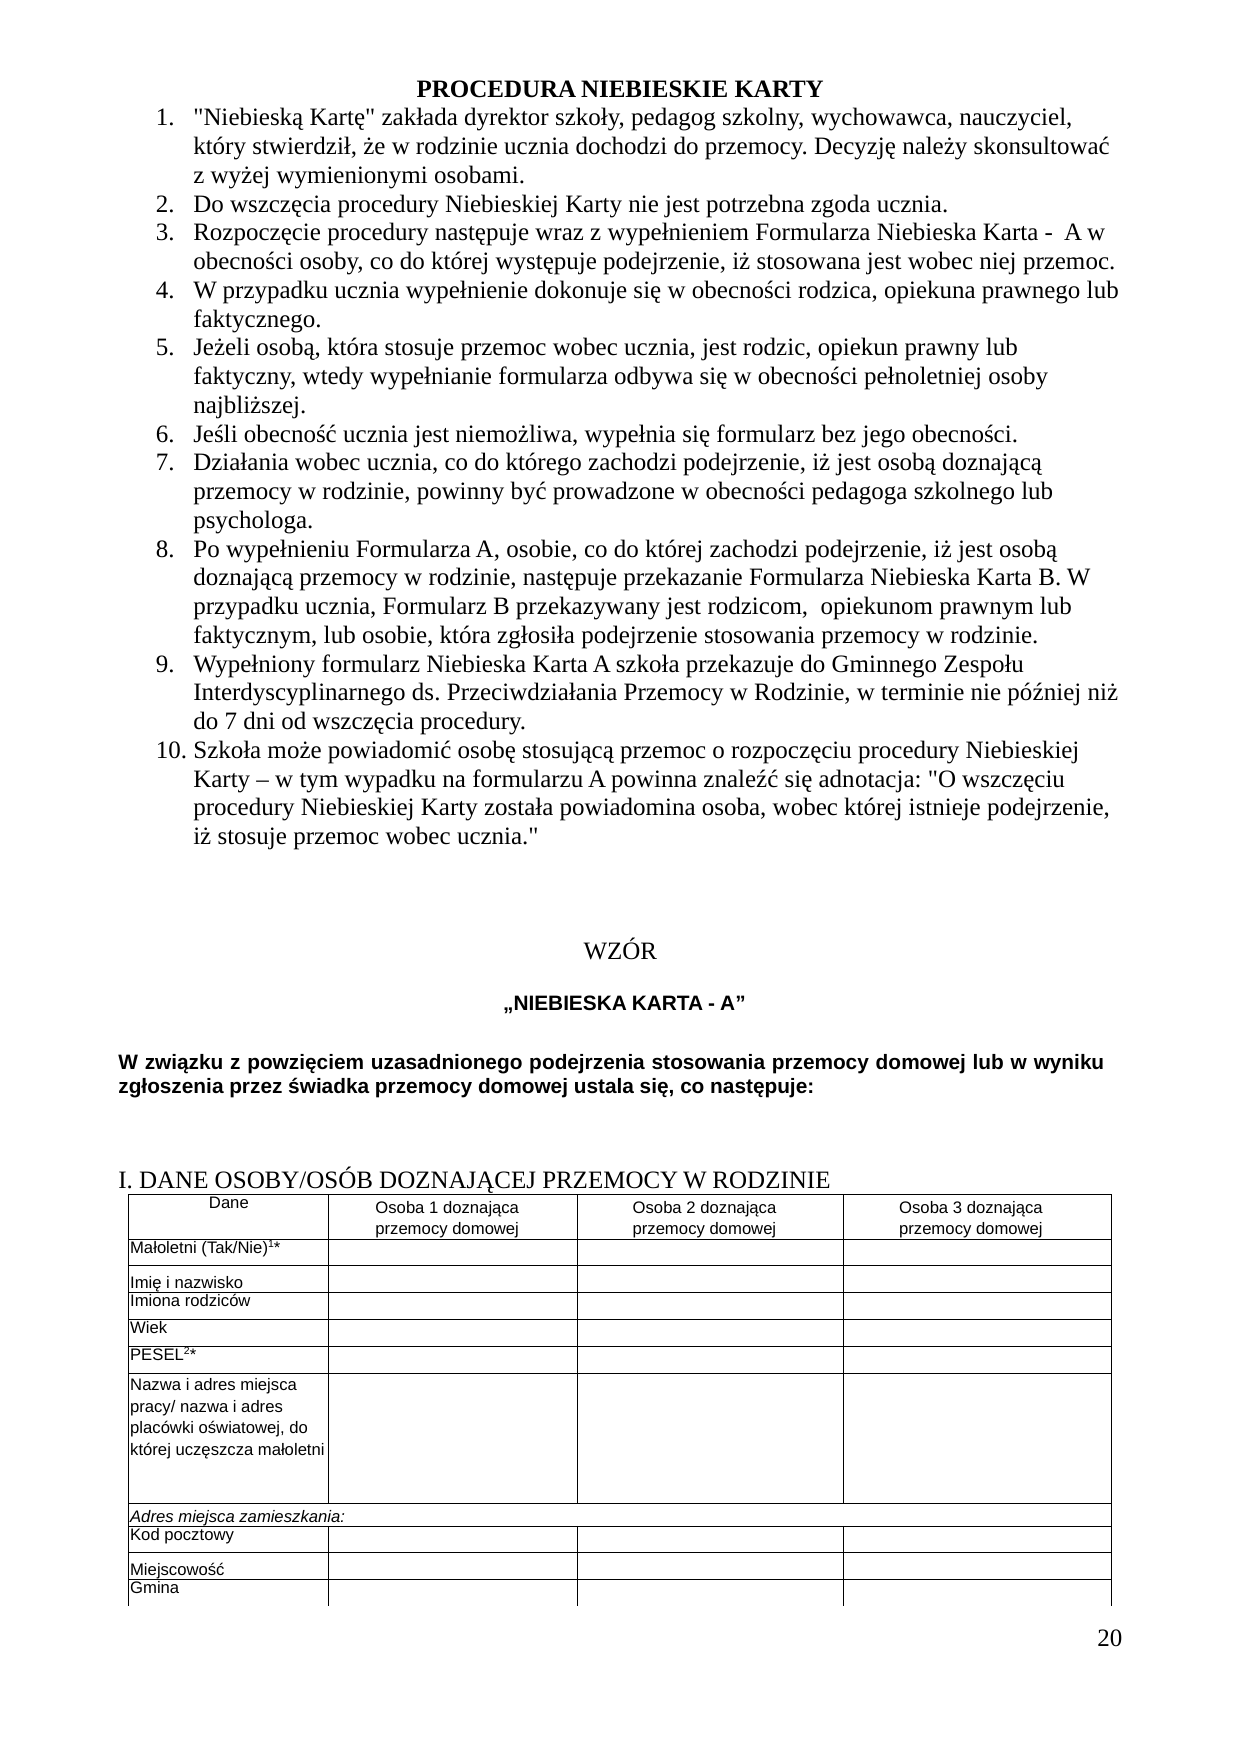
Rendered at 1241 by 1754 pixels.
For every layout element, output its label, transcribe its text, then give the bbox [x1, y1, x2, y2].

table_cell Nazwa i adres miejsca pracy/ nazwa i adres placówki oświatowej, do której uczęszcza małoletni [129, 1374, 328, 1503]
list Działania wobec ucznia, co do którego zachodzi podejrzenie, iż jest osobą doznającą przemocy w rodzinie, powinny być prowadzone w obecności pedagoga szkolnego lub psychologa. [156, 447, 1122, 534]
table_cell [329, 1374, 577, 1503]
table_cell [844, 1293, 1111, 1319]
table_cell [329, 1320, 577, 1346]
table_cell [329, 1553, 577, 1579]
table_cell [578, 1580, 843, 1606]
table_cell [844, 1266, 1111, 1292]
table_header Osoba 2 doznająca przemocy domowej [578, 1195, 843, 1239]
text I. DANE OSOBY/OSÓB DOZNAJĄCEJ PRZEMOCY W RODZINIE [118, 1166, 1122, 1194]
list Jeśli obecność ucznia jest niemożliwa, wypełnia się formularz bez jego obecności. [156, 419, 1122, 447]
table_cell [844, 1553, 1111, 1579]
list Rozpoczęcie procedury następuje wraz z wypełnieniem Formularza Niebieska Karta - A w obecności osoby, co do której występuje podejrzenie, iż stosowana jest wobec niej przemoc. [156, 217, 1122, 275]
list "Niebieską Kartę" zakłada dyrektor szkoły, pedagog szkolny, wychowawca, nauczyciel, który stwierdził, że w rodzinie ucznia dochodzi do przemocy. Decyzję należy skonsultować z wyżej wymienionymi osobami. [156, 102, 1122, 189]
table_cell [844, 1374, 1111, 1503]
table_cell [329, 1580, 577, 1606]
table_cell Imię i nazwisko [129, 1266, 328, 1292]
table_cell Małoletni (Tak/Nie)1* [129, 1240, 328, 1265]
table_cell [329, 1527, 577, 1552]
table_cell [844, 1347, 1111, 1373]
table_cell [844, 1580, 1111, 1606]
table_cell [578, 1266, 843, 1292]
list Jeżeli osobą, która stosuje przemoc wobec ucznia, jest rodzic, opiekun prawny lub faktyczny, wtedy wypełnianie formularza odbywa się w obecności pełnoletniej osoby najbliższej. [156, 332, 1122, 419]
list Wypełniony formularz Niebieska Karta A szkoła przekazuje do Gminnego Zespołu Interdyscyplinarnego ds. Przeciwdziałania Przemocy w Rodzinie, w terminie nie później niż do 7 dni od wszczęcia procedury. [156, 649, 1122, 735]
list Po wypełnieniu Formularza A, osobie, co do której zachodzi podejrzenie, iż jest osobą doznającą przemocy w rodzinie, następuje przekazanie Formularza Niebieska Karta B. W przypadku ucznia, Formularz B przekazywany jest rodzicom, opiekunom prawnym lub faktycznym, lub osobie, która zgłosiła podejrzenie stosowania przemocy w rodzinie. [156, 534, 1122, 649]
text PROCEDURA NIEBIESKIE KARTY [118, 74, 1122, 102]
table_cell [578, 1240, 843, 1265]
table_cell [329, 1293, 577, 1319]
table_cell [578, 1347, 843, 1373]
table_cell Kod pocztowy [129, 1527, 328, 1552]
table_cell Miejscowość [129, 1553, 328, 1579]
table_cell Imiona rodziców [129, 1293, 328, 1319]
table_cell [578, 1293, 843, 1319]
subtitle W związku z powzięciem uzasadnionego podejrzenia stosowania przemocy domowej lub w wyniku zgłoszenia przez świadka przemocy domowej ustala się, co następuje: [118, 1050, 1105, 1098]
table_header Osoba 3 doznająca przemocy domowej [844, 1195, 1111, 1239]
table_cell [578, 1553, 843, 1579]
table_cell [578, 1374, 843, 1503]
table_cell Wiek [129, 1320, 328, 1346]
list Do wszczęcia procedury Niebieskiej Karty nie jest potrzebna zgoda ucznia. [156, 189, 1122, 217]
table_cell [844, 1527, 1111, 1552]
table_cell [329, 1347, 577, 1373]
list Szkoła może powiadomić osobę stosującą przemoc o rozpoczęciu procedury Niebieskiej Karty – w tym wypadku na formularzu A powinna znaleźć się adnotacja: "O wszczęciu procedury Niebieskiej Karty została powiadomina osoba, wobec której istnieje podejrzenie, iż stosuje przemoc wobec ucznia." [156, 735, 1122, 850]
table_cell [578, 1527, 843, 1552]
table_cell [329, 1266, 577, 1292]
table_cell PESEL2* [129, 1347, 328, 1373]
table_header Osoba 1 doznająca przemocy domowej [329, 1195, 577, 1239]
subtitle „NIEBIESKA KARTA - A” [126, 994, 1122, 1014]
table_cell [329, 1240, 577, 1265]
list W przypadku ucznia wypełnienie dokonuje się w obecności rodzica, opiekuna prawnego lub faktycznego. [156, 275, 1122, 332]
table_cell [578, 1320, 843, 1346]
table_cell Adres miejsca zamieszkania: [129, 1504, 1111, 1526]
table_cell [844, 1240, 1111, 1265]
table_header Dane [129, 1195, 328, 1239]
table_cell [844, 1320, 1111, 1346]
text WZÓR [118, 936, 1122, 965]
table_cell Gmina [129, 1580, 328, 1606]
